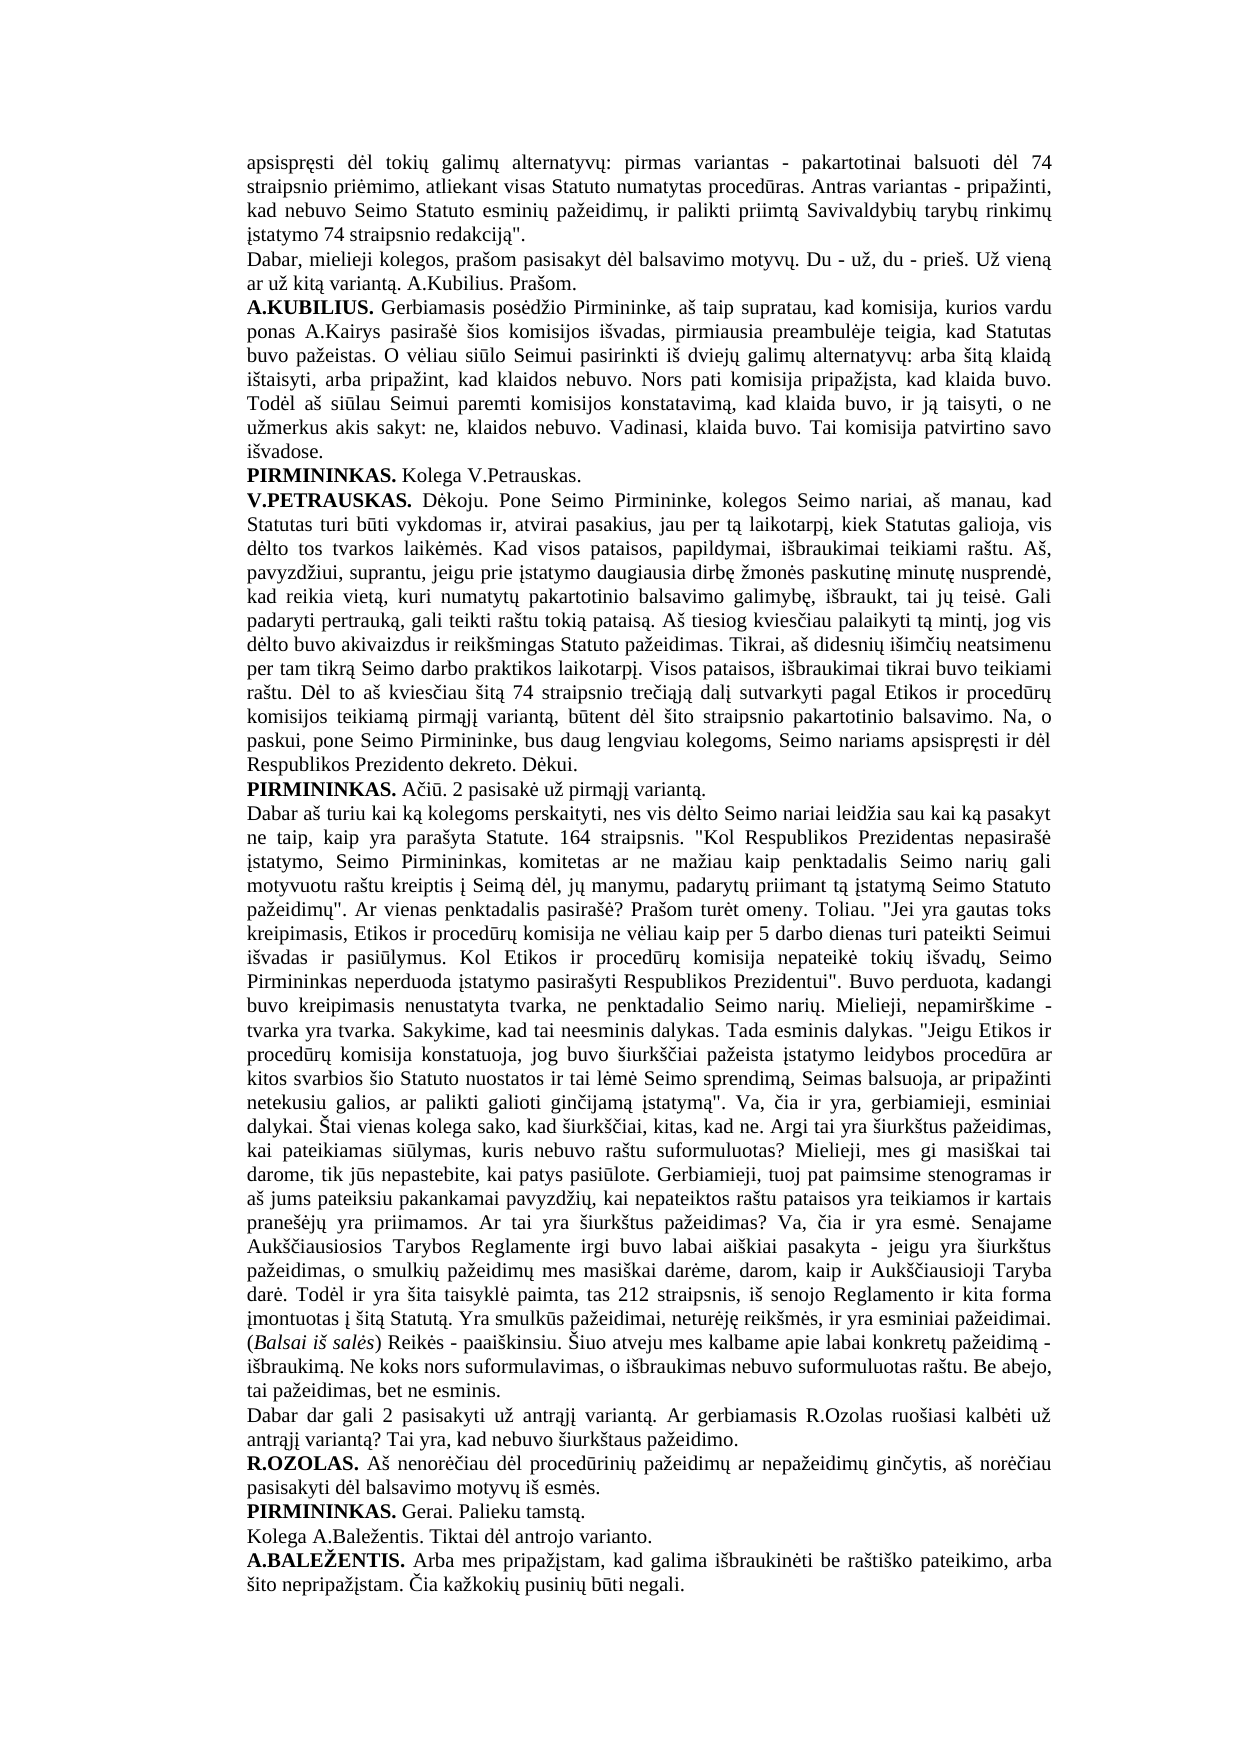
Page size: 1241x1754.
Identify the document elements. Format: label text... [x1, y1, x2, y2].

text Dabar dar gali 2 pasisakyti už antrąjį variantą. Ar gerbiamasis R.Ozolas ruošiasi kalbėti už antrąjį variantą? Tai yra, kad nebuvo šiurkštaus pažeidimo. [247, 1403, 1053, 1451]
text Dabar aš turiu kai ką kolegoms perskaityti, nes vis dėlto Seimo nariai leidžia sau kai ką pasakyt ne taip, kaip yra parašyta Statute. 164 straipsnis. "Kol Respublikos Prezidentas nepasirašė įstatymo, Seimo Pirmininkas, komitetas ar ne mažiau kaip penktadalis Seimo narių gali motyvuotu raštu kreiptis į Seimą dėl, jų manymu, padarytų priimant tą įstatymą Seimo Statuto pažeidimų". Ar vienas penktadalis pasirašė? Prašom turėt omeny. Toliau. "Jei yra gautas toks kreipimasis, Etikos ir procedūrų komisija ne vėliau kaip per 5 darbo dienas turi pateikti Seimui išvadas ir pasiūlymus. Kol Etikos ir procedūrų komisija nepateikė tokių išvadų, Seimo Pirmininkas neperduoda įstatymo pasirašyti Respublikos Prezidentui". Buvo perduota, kadangi buvo kreipimasis nenustatyta tvarka, ne penktadalio Seimo narių. Mielieji, nepamirškime - tvarka yra tvarka. Sakykime, kad tai neesminis dalykas. Tada esminis dalykas. "Jeigu Etikos ir procedūrų komisija konstatuoja, jog buvo šiurkščiai pažeista įstatymo leidybos procedūra ar kitos svarbios šio Statuto nuostatos ir tai lėmė Seimo sprendimą, Seimas balsuoja, ar pripažinti netekusiu galios, ar palikti galioti ginčijamą įstatymą". Va, čia ir yra, gerbiamieji, esminiai dalykai. Štai vienas kolega sako, kad šiurkščiai, kitas, kad ne. Argi tai yra šiurkštus pažeidimas, kai pateikiamas siūlymas, kuris nebuvo raštu suformuluotas? Mielieji, mes gi masiškai tai darome, tik jūs nepastebite, kai patys pasiūlote. Gerbiamieji, tuoj pat paimsime stenogramas ir aš jums pateiksiu pakankamai pavyzdžių, kai nepateiktos raštu pataisos yra teikiamos ir kartais pranešėjų yra priimamos. Ar tai yra šiurkštus pažeidimas? Va, čia ir yra esmė. Senajame Aukščiausiosios Tarybos Reglamente irgi buvo labai aiškiai pasakyta - jeigu yra šiurkštus pažeidimas, o smulkių pažeidimų mes masiškai darėme, darom, kaip ir Aukščiausioji Taryba darė. Todėl ir yra šita taisyklė paimta, tas 212 straipsnis, iš senojo Reglamento ir kita forma įmontuotas į šitą Statutą. Yra smulkūs pažeidimai, neturėję reikšmės, ir yra esminiai pažeidimai. (Balsai iš salės) Reikės - paaiškinsiu. Šiuo atveju mes kalbame apie labai konkretų pažeidimą - išbraukimą. Ne koks nors suformulavimas, o išbraukimas nebuvo suformuluotas raštu. Be abejo, tai pažeidimas, bet ne esminis. [247, 801, 1053, 1402]
text R.OZOLAS. Aš nenorėčiau dėl procedūrinių pažeidimų ar nepažeidimų ginčytis, aš norėčiau pasisakyti dėl balsavimo motyvų iš esmės. [247, 1451, 1053, 1499]
text A.KUBILIUS. Gerbiamasis posėdžio Pirmininke, aš taip supratau, kad komisija, kurios vardu ponas A.Kairys pasirašė šios komisijos išvadas, pirmiausia preambulėje teigia, kad Statutas buvo pažeistas. O vėliau siūlo Seimui pasirinkti iš dviejų galimų alternatyvų: arba šitą klaidą ištaisyti, arba pripažint, kad klaidos nebuvo. Nors pati komisija pripažįsta, kad klaida buvo. Todėl aš siūlau Seimui paremti komisijos konstatavimą, kad klaida buvo, ir ją taisyti, o ne užmerkus akis sakyt: ne, klaidos nebuvo. Vadinasi, klaida buvo. Tai komisija patvirtino savo išvadose. [247, 295, 1053, 463]
text V.PETRAUSKAS. Dėkoju. Pone Seimo Pirmininke, kolegos Seimo nariai, aš manau, kad Statutas turi būti vykdomas ir, atvirai pasakius, jau per tą laikotarpį, kiek Statutas galioja, vis dėlto tos tvarkos laikėmės. Kad visos pataisos, papildymai, išbraukimai teikiami raštu. Aš, pavyzdžiui, suprantu, jeigu prie įstatymo daugiausia dirbę žmonės paskutinę minutę nusprendė, kad reikia vietą, kuri numatytų pakartotinio balsavimo galimybę, išbraukt, tai jų teisė. Gali padaryti pertrauką, gali teikti raštu tokią pataisą. Aš tiesiog kviesčiau palaikyti tą mintį, jog vis dėlto buvo akivaizdus ir reikšmingas Statuto pažeidimas. Tikrai, aš didesnių išimčių neatsimenu per tam tikrą Seimo darbo praktikos laikotarpį. Visos pataisos, išbraukimai tikrai buvo teikiami raštu. Dėl to aš kviesčiau šitą 74 straipsnio trečiąją dalį sutvarkyti pagal Etikos ir procedūrų komisijos teikiamą pirmąjį variantą, būtent dėl šito straipsnio pakartotinio balsavimo. Na, o paskui, pone Seimo Pirmininke, bus daug lengviau kolegoms, Seimo nariams apsispręsti ir dėl Respublikos Prezidento dekreto. Dėkui. [247, 488, 1053, 776]
text A.BALEŽENTIS. Arba mes pripažįstam, kad galima išbraukinėti be raštiško pateikimo, arba šito nepripažįstam. Čia kažkokių pusinių būti negali. [247, 1548, 1053, 1596]
text Dabar, mielieji kolegos, prašom pasisakyt dėl balsavimo motyvų. Du - už, du - prieš. Už vieną ar už kitą variantą. A.Kubilius. Prašom. [247, 246, 1053, 294]
text PIRMININKAS. Gerai. Palieku tamstą. [247, 1499, 1053, 1523]
text apsispręsti dėl tokių galimų alternatyvų: pirmas variantas - pakartotinai balsuoti dėl 74 straipsnio priėmimo, atliekant visas Statuto numatytas procedūras. Antras variantas - pripažinti, kad nebuvo Seimo Statuto esminių pažeidimų, ir palikti priimtą Savivaldybių tarybų rinkimų įstatymo 74 straipsnio redakciją". [247, 150, 1053, 246]
text Kolega A.Baležentis. Tiktai dėl antrojo varianto. [247, 1524, 1053, 1548]
text PIRMININKAS. Kolega V.Petrauskas. [247, 463, 1053, 487]
text PIRMININKAS. Ačiū. 2 pasisakė už pirmąjį variantą. [247, 777, 1053, 801]
